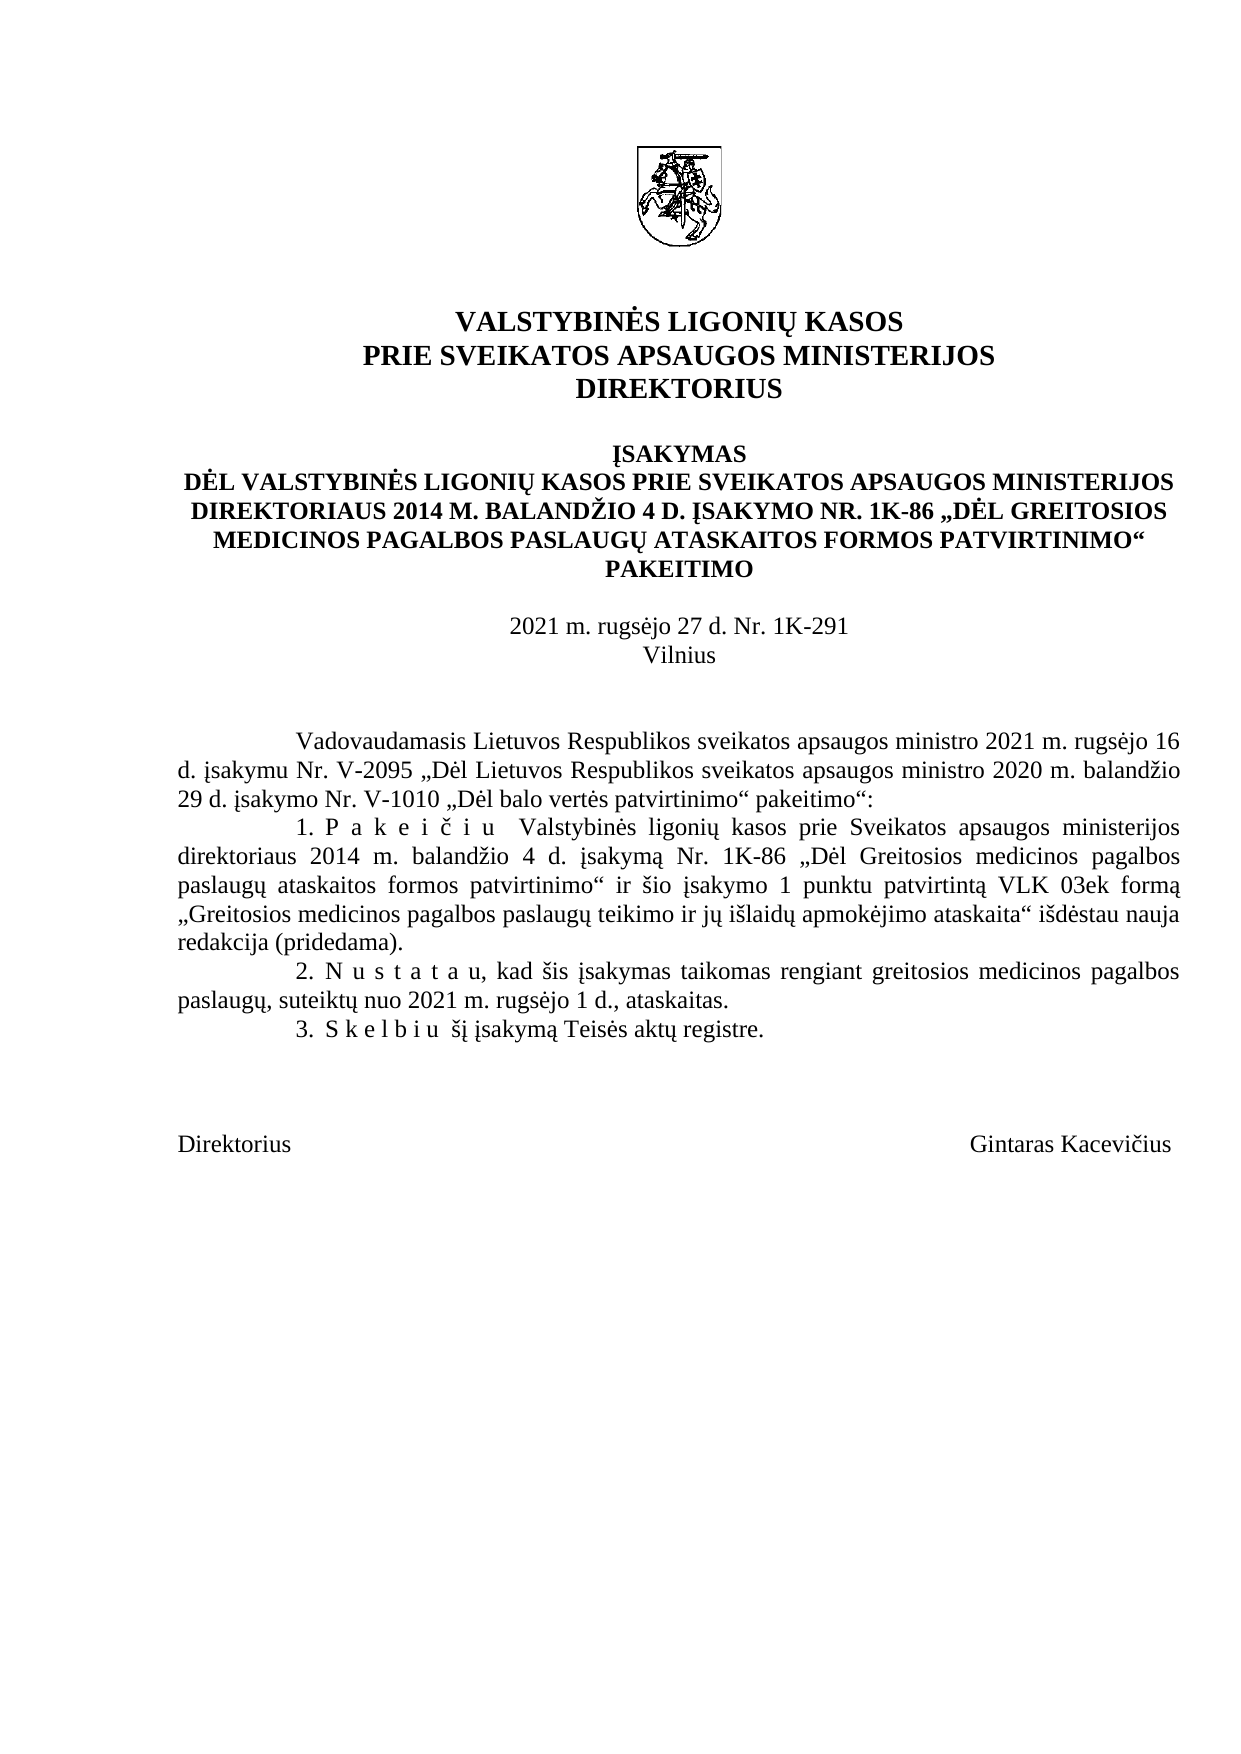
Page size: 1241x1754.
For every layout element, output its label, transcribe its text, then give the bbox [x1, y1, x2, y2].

text Vilnius [177, 640, 1181, 669]
text DIREKTORIUS [177, 372, 1181, 405]
text VALSTYBINĖS LIGONIŲ KASOS [177, 304, 1181, 338]
text PRIE SVEIKATOS APSAUGOS MINISTERIJOS [177, 338, 1181, 372]
text 2. N u s t a t a u, kad šis įsakymas taikomas rengiant greitosios medicinos pagalbos paslaugų, suteiktų nuo 2021 m. rugsėjo 1 d., ataskaitas. [177, 956, 1181, 1014]
text DĖL VALSTYBINĖS LIGONIŲ KASOS PRIE SVEIKATOS APSAUGOS MINISTERIJOS DIREKTORIAUS 2014 m. balandžio 4 d. įsakymo Nr. 1k-86 „DĖL GREITOSIOS MEDICINOS PAGALBOS PASLAUGŲ ATASKAITOS FORMOS PATVIRTINIMO“ pakeitimo [177, 467, 1181, 582]
text Direktorius Gintaras Kacevičius [177, 1129, 1181, 1157]
text 3. S k e l b i u šį įsakymą Teisės aktų registre. [295, 1014, 1181, 1042]
text 2021 m. rugsėjo 27 d. Nr. 1K-291 [177, 611, 1181, 640]
text 1. P a k e i č i u Valstybinės ligonių kasos prie Sveikatos apsaugos ministerijos direktoriaus 2014 m. balandžio 4 d. įsakymą Nr. 1K-86 „Dėl Greitosios medicinos pagalbos paslaugų ataskaitos formos patvirtinimo“ ir šio įsakymo 1 punktu patvirtintą VLK 03ek formą „Greitosios medicinos pagalbos paslaugų teikimo ir jų išlaidų apmokėjimo ataskaita“ išdėstau nauja redakcija (pridedama). [177, 812, 1181, 956]
text ĮSAKYMAS [177, 439, 1181, 467]
text Vadovaudamasis Lietuvos Respublikos sveikatos apsaugos ministro 2021 m. rugsėjo 16 d. įsakymu Nr. V-2095 „Dėl Lietuvos Respublikos sveikatos apsaugos ministro 2020 m. balandžio 29 d. įsakymo Nr. V-1010 „Dėl balo vertės patvirtinimo“ pakeitimo“: [177, 726, 1181, 812]
